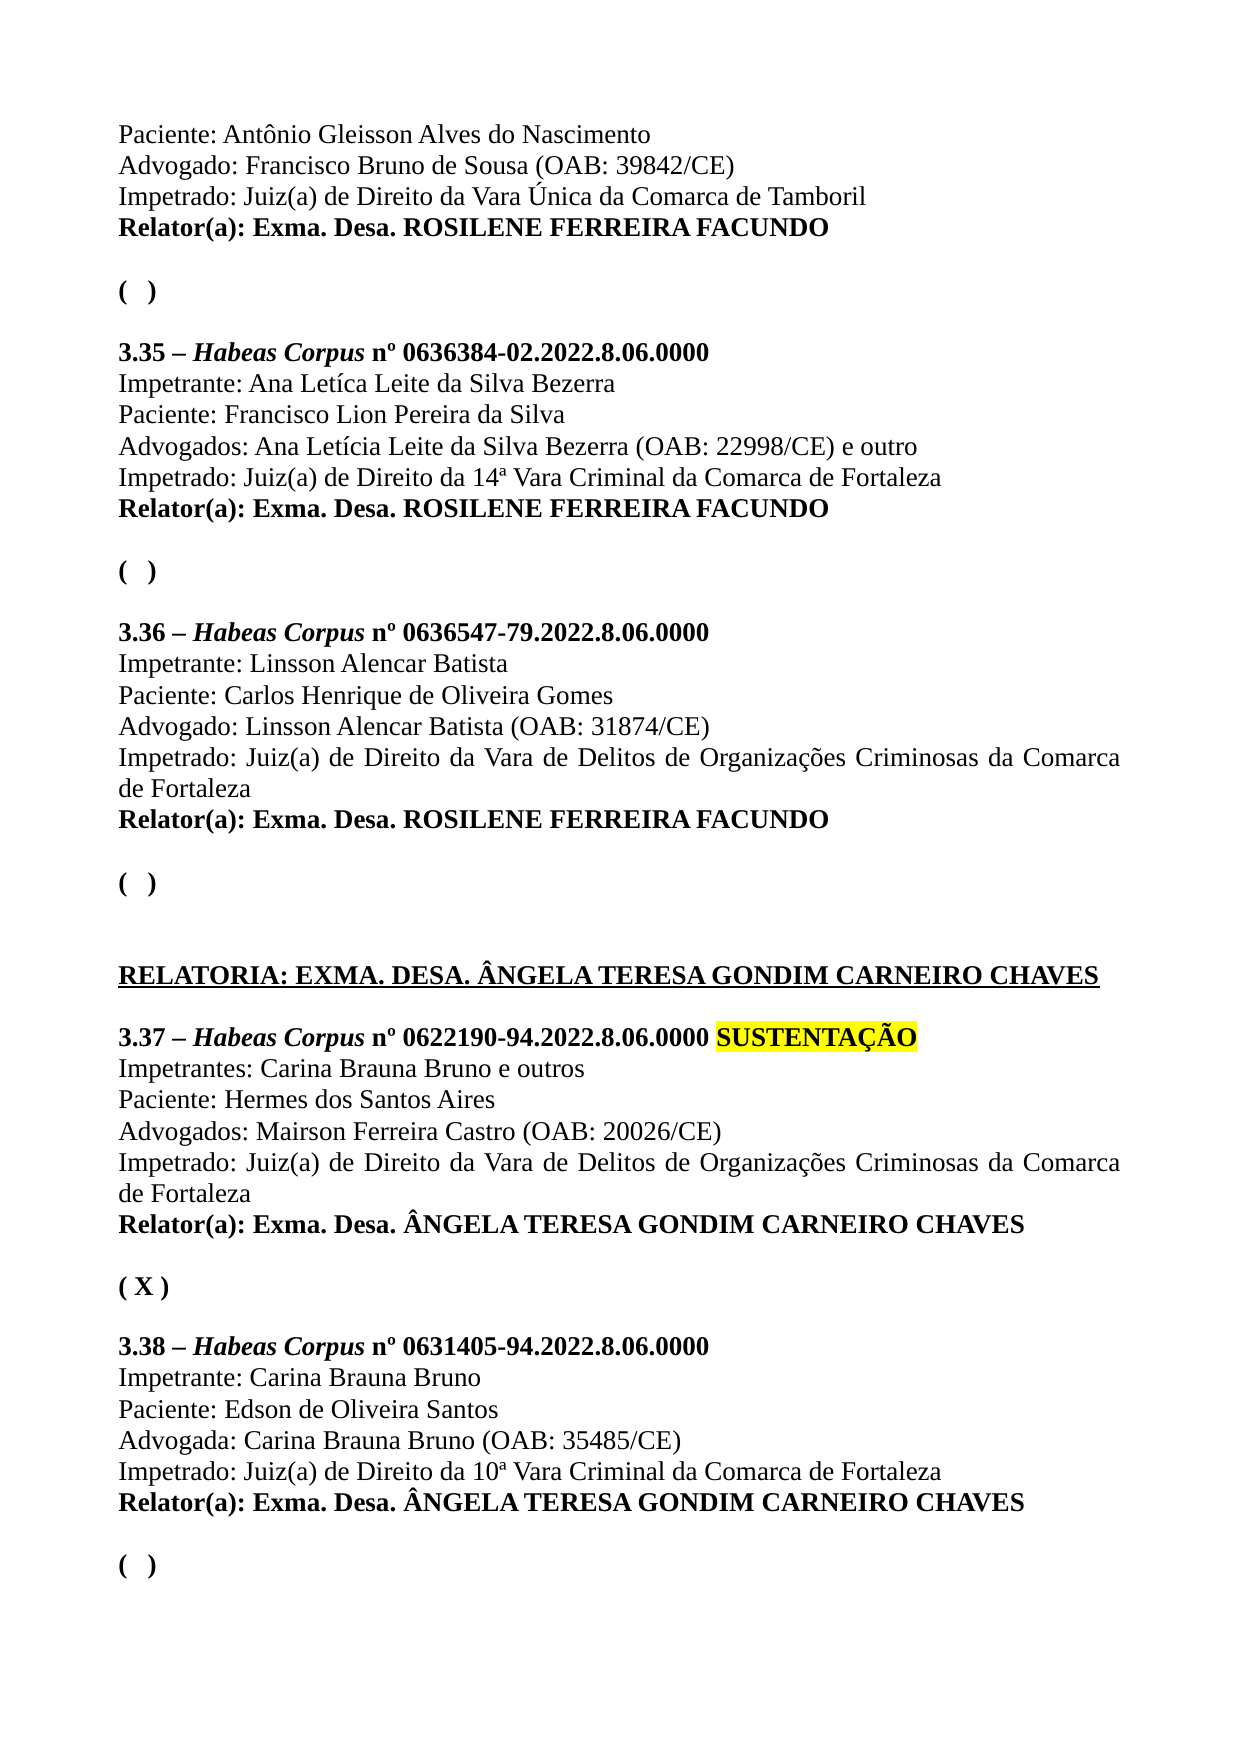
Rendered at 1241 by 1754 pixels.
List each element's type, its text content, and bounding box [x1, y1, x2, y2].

text Paciente: Edson de Oliveira Santos [118, 1393, 1122, 1424]
text Impetrado: Juiz(a) de Direito da 10ª Vara Criminal da Comarca de Fortaleza [118, 1455, 1122, 1486]
text Relator(a): Exma. Desa. ROSILENE FERREIRA FACUNDO [118, 212, 1122, 243]
text ( ) [118, 866, 1122, 897]
text Relator(a): Exma. Desa. ÂNGELA TERESA GONDIM CARNEIRO CHAVES [118, 1486, 1122, 1517]
text Advogados: Mairson Ferreira Castro (OAB: 20026/CE) [118, 1115, 1122, 1146]
text Impetrado: Juiz(a) de Direito da 14ª Vara Criminal da Comarca de Fortaleza [118, 461, 1122, 492]
text Relator(a): Exma. Desa. ROSILENE FERREIRA FACUNDO [118, 492, 1122, 523]
text Relator(a): Exma. Desa. ÂNGELA TERESA GONDIM CARNEIRO CHAVES [118, 1208, 1122, 1239]
text Impetrante: Carina Brauna Bruno [118, 1362, 1122, 1393]
text RELATORIA: EXMA. DESA. ÂNGELA TERESA GONDIM CARNEIRO CHAVES [118, 959, 1122, 990]
text Impetrante: Linsson Alencar Batista [118, 648, 1122, 679]
text ( ) [118, 1548, 1122, 1579]
text Impetrado: Juiz(a) de Direito da Vara de Delitos de Organizações Criminosas da Comarca de Fortaleza [118, 741, 1122, 803]
text Advogados: Ana Letícia Leite da Silva Bezerra (OAB: 22998/CE) e outro [118, 429, 1122, 461]
text Paciente: Francisco Lion Pereira da Silva [118, 398, 1122, 429]
text Paciente: Hermes dos Santos Aires [118, 1084, 1122, 1115]
text ( ) [118, 274, 1122, 305]
text Advogada: Carina Brauna Bruno (OAB: 35485/CE) [118, 1424, 1122, 1455]
text ( X ) [118, 1271, 1122, 1302]
text 3.36 – Habeas Corpus nº 0636547-79.2022.8.06.0000 [118, 616, 1122, 648]
text Impetrado: Juiz(a) de Direito da Vara de Delitos de Organizações Criminosas da Comarca de Fortaleza [118, 1146, 1122, 1208]
text Relator(a): Exma. Desa. ROSILENE FERREIRA FACUNDO [118, 803, 1122, 834]
text 3.38 – Habeas Corpus nº 0631405-94.2022.8.06.0000 [118, 1330, 1122, 1362]
text Advogado: Francisco Bruno de Sousa (OAB: 39842/CE) [118, 149, 1122, 180]
text 3.35 – Habeas Corpus nº 0636384-02.2022.8.06.0000 [118, 336, 1122, 367]
text Impetrante: Ana Letíca Leite da Silva Bezerra [118, 367, 1122, 398]
text Advogado: Linsson Alencar Batista (OAB: 31874/CE) [118, 710, 1122, 741]
text Impetrado: Juiz(a) de Direito da Vara Única da Comarca de Tamboril [118, 180, 1122, 212]
text Paciente: Carlos Henrique de Oliveira Gomes [118, 679, 1122, 710]
text ( ) [118, 554, 1122, 585]
text Paciente: Antônio Gleisson Alves do Nascimento [118, 118, 1122, 149]
text 3.37 – Habeas Corpus nº 0622190-94.2022.8.06.0000 SUSTENTAÇÃO [118, 1021, 1122, 1052]
text Impetrantes: Carina Brauna Bruno e outros [118, 1052, 1122, 1084]
